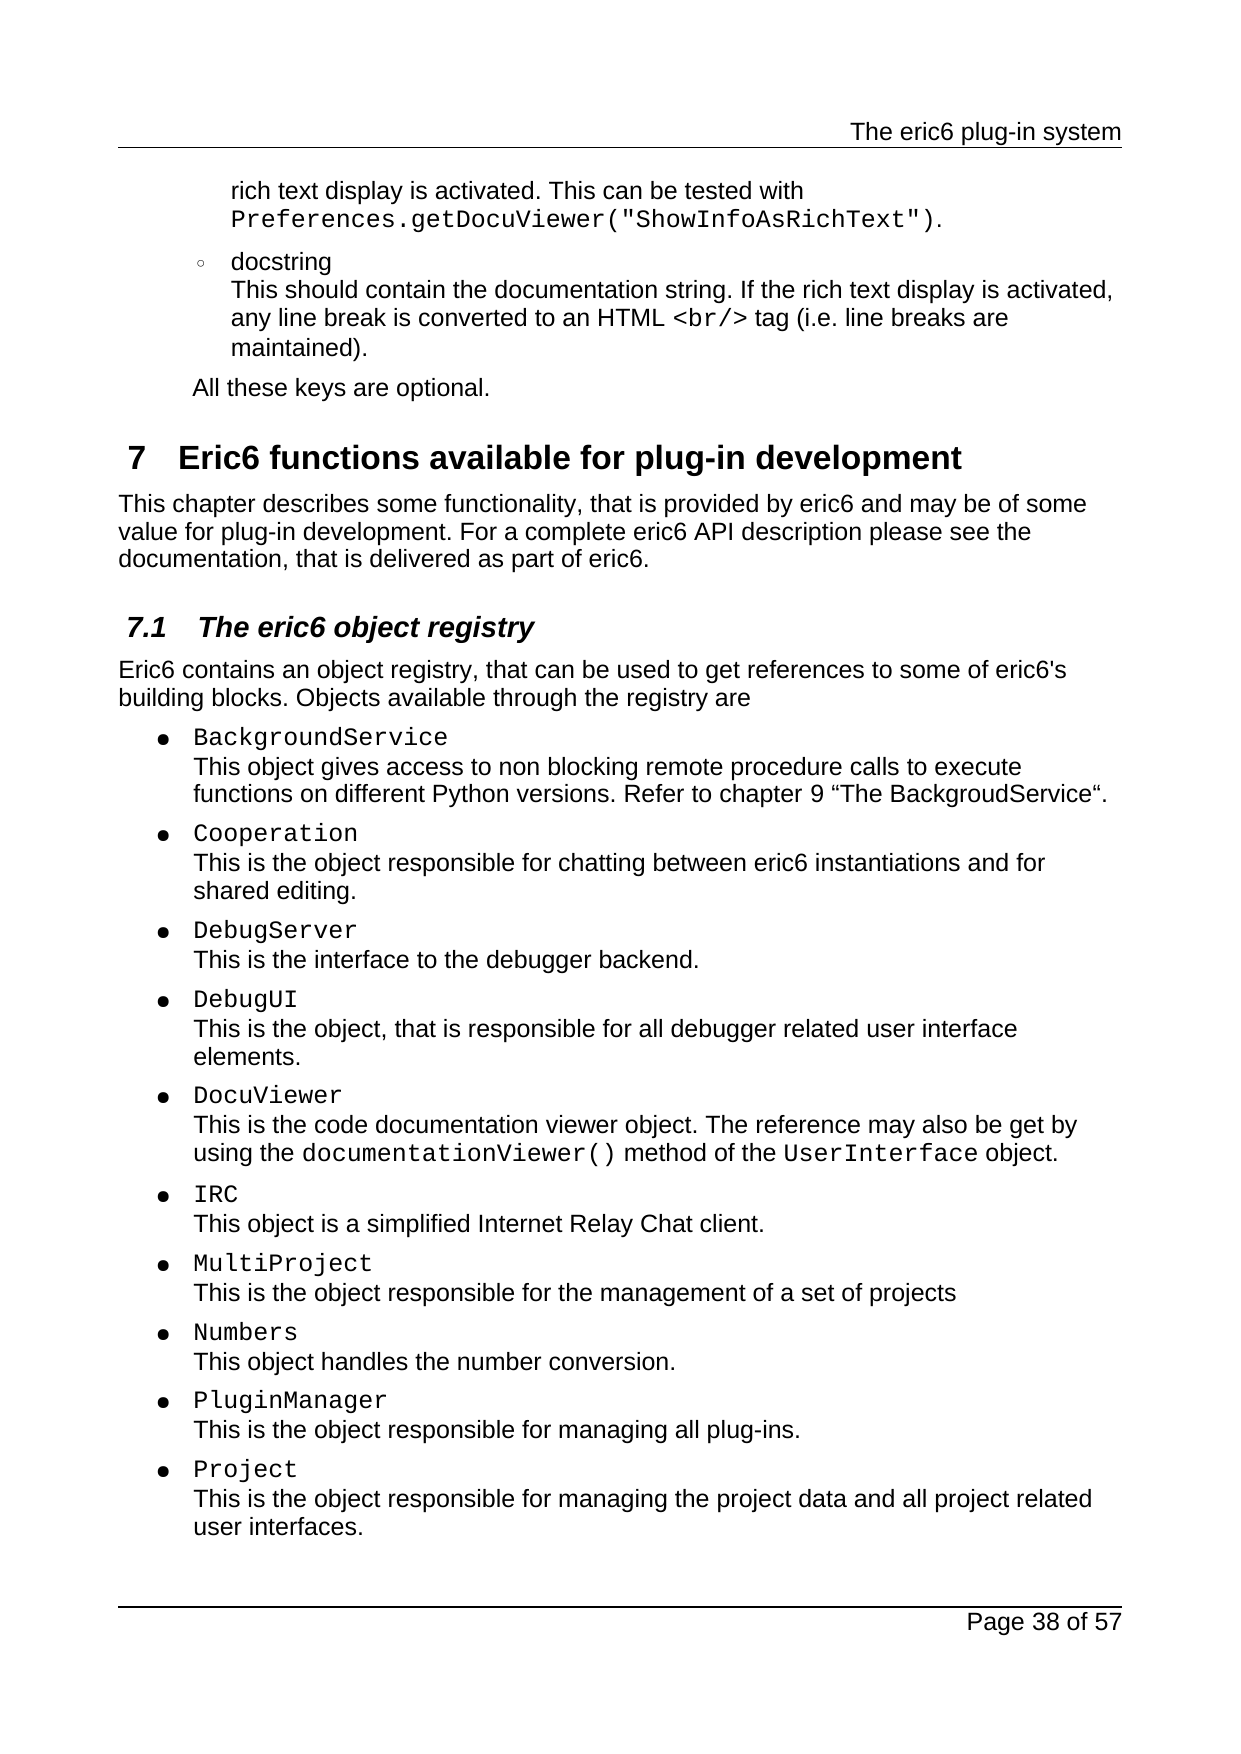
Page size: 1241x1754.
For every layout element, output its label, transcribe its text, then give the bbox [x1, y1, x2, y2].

text All these keys are optional. [118, 374, 1122, 402]
list Cooperation This is the object responsible for chatting between eric6 instantiations and for shared editing. [156, 821, 1122, 905]
list docstring This should contain the documentation string. If the rich text display is activated, any line break is converted to an HTML <br/> tag (i.e. line breaks are maintained). [193, 248, 1122, 361]
list DebugServer This is the interface to the debugger backend. [156, 917, 1122, 974]
list IRC This object is a simplified Internet Relay Chat client. [156, 1182, 1122, 1238]
list MultiProject This is the object responsible for the management of a set of projects [156, 1250, 1122, 1307]
list PluginManager This is the object responsible for managing all plug-ins. [156, 1388, 1122, 1444]
list BackgroundService This object gives access to non blocking remote procedure calls to execute functions on different Python versions. Refer to chapter 9 “The BackgroudService“. [156, 724, 1122, 808]
subtitle Eric6 functions available for plug-in development [118, 439, 1122, 477]
list DocuViewer This is the code documentation viewer object. The reference may also be get by using the documentationViewer() method of the UserInterface object. [156, 1083, 1122, 1169]
list Numbers This object handles the number conversion. [156, 1319, 1122, 1375]
list rich text display is activated. This can be tested with Preferences.getDocuViewer("ShowInfoAsRichText"). [193, 177, 1122, 235]
text Eric6 contains an object registry, that can be used to get references to some of eric6's building blocks. Objects available through the registry are [118, 656, 1122, 712]
list DebugUI This is the object, that is responsible for all debugger related user interface elements. [156, 986, 1122, 1070]
subtitle The eric6 object registry [118, 611, 1122, 643]
list Project This is the object responsible for managing the project data and all project related user interfaces. [156, 1457, 1122, 1541]
text This chapter describes some functionality, that is provided by eric6 and may be of some value for plug-in development. For a complete eric6 API description please see the documentation, that is delivered as part of eric6. [118, 489, 1122, 573]
